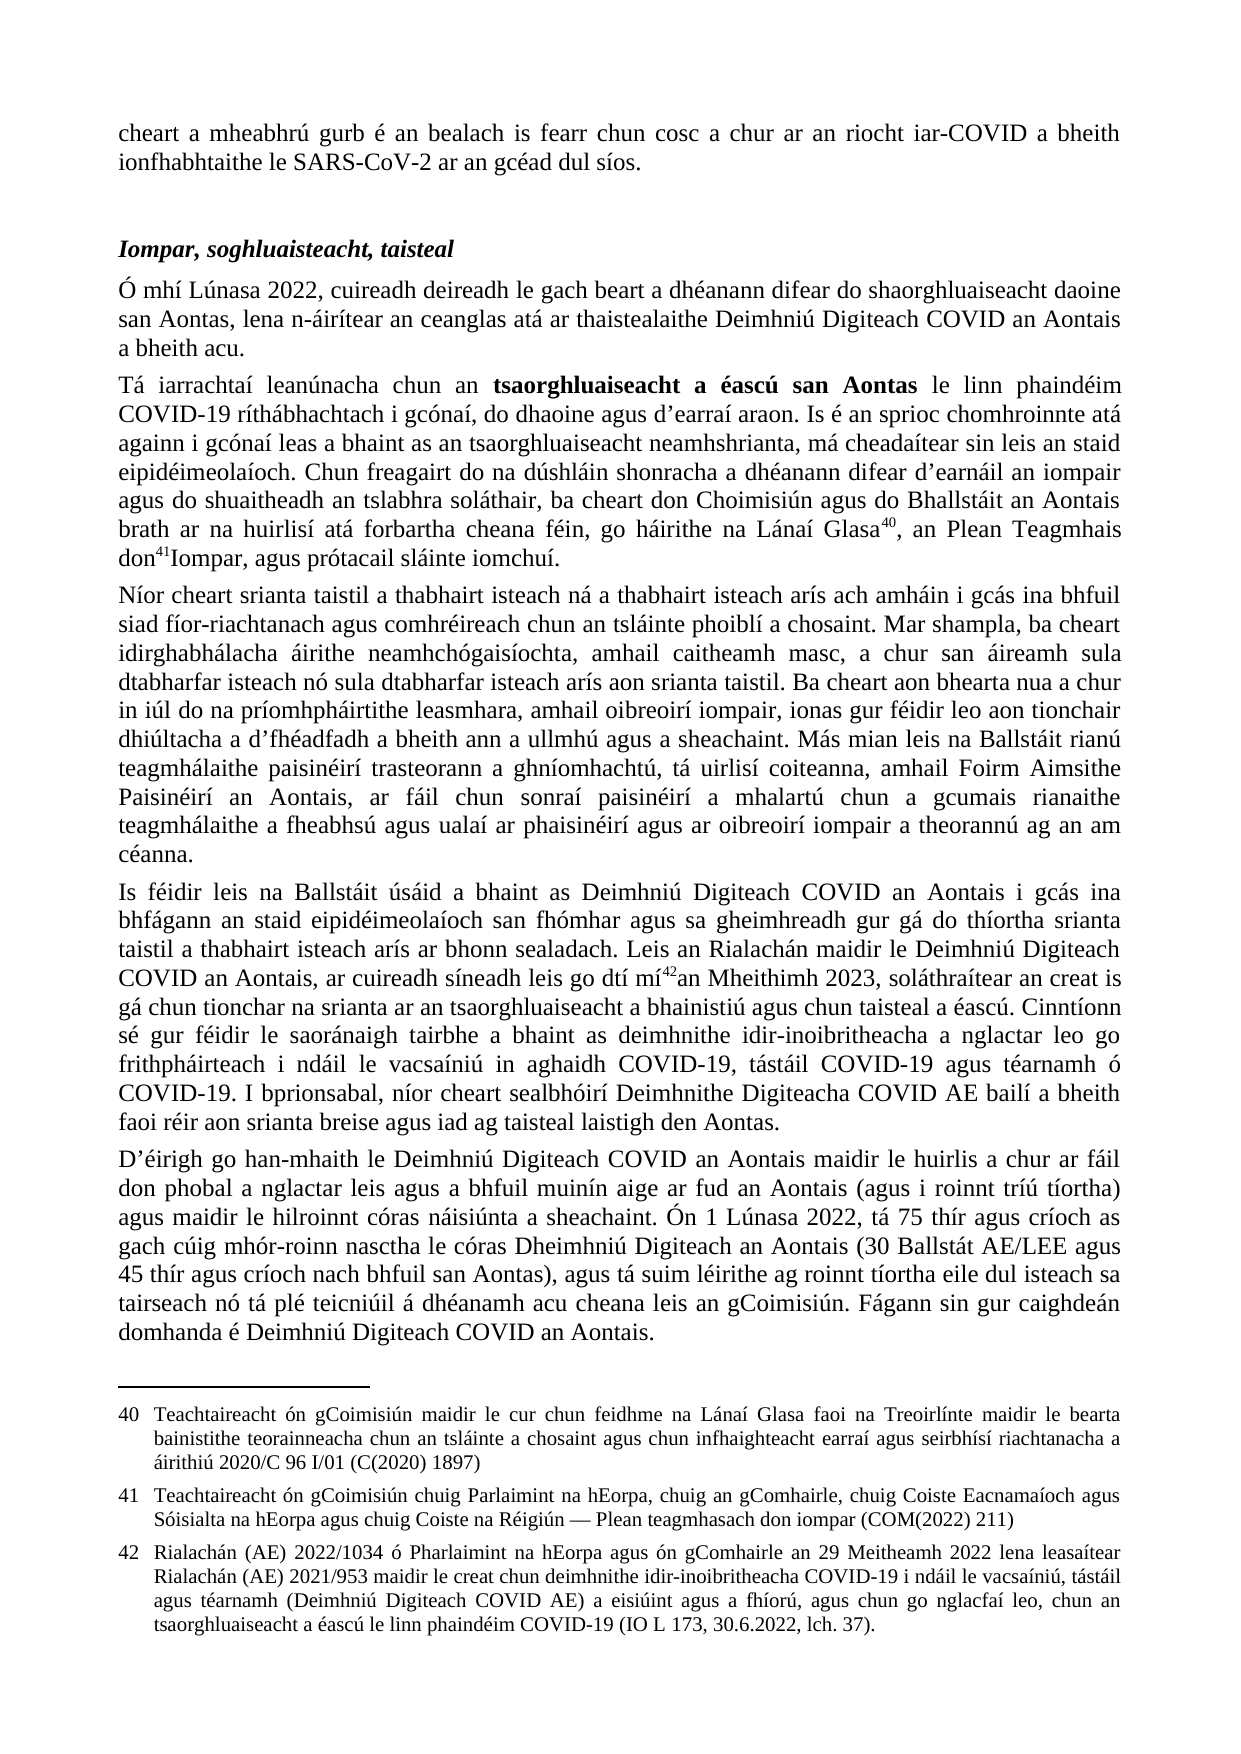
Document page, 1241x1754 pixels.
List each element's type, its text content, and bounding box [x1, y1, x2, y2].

text D’éirigh go han-mhaith le Deimhniú Digiteach COVID an Aontais maidir le huirlis a chur ar fáil don phobal a nglactar leis agus a bhfuil muinín aige ar fud an Aontais (agus i roinnt tríú tíortha) agus maidir le hilroinnt córas náisiúnta a sheachaint. Ón 1 Lúnasa 2022, tá 75 thír agus críoch as gach cúig mhór-roinn nasctha le córas Dheimhniú Digiteach an Aontais (30 Ballstát AE/LEE agus 45 thír agus críoch nach bhfuil san Aontas), agus tá suim léirithe ag roinnt tíortha eile dul isteach sa tairseach nó tá plé teicniúil á dhéanamh acu cheana leis an gCoimisiún. Fágann sin gur caighdeán domhanda é Deimhniú Digiteach COVID an Aontais. [118, 1144, 1122, 1346]
text Níor cheart srianta taistil a thabhairt isteach ná a thabhairt isteach arís ach amháin i gcás ina bhfuil siad fíor-riachtanach agus comhréireach chun an tsláinte phoiblí a chosaint. Mar shampla, ba cheart idirghabhálacha áirithe neamhchógaisíochta, amhail caitheamh masc, a chur san áireamh sula dtabharfar isteach nó sula dtabharfar isteach arís aon srianta taistil. Ba cheart aon bhearta nua a chur in iúl do na príomhpháirtithe leasmhara, amhail oibreoirí iompair, ionas gur féidir leo aon tionchair dhiúltacha a d’fhéadfadh a bheith ann a ullmhú agus a sheachaint. Más mian leis na Ballstáit rianú teagmhálaithe paisinéirí trasteorann a ghníomhachtú, tá uirlisí coiteanna, amhail Foirm Aimsithe Paisinéirí an Aontais, ar fáil chun sonraí paisinéirí a mhalartú chun a gcumais rianaithe teagmhálaithe a fheabhsú agus ualaí ar phaisinéirí agus ar oibreoirí iompair a theorannú ag an am céanna. [118, 581, 1122, 868]
text Tá iarrachtaí leanúnacha chun an tsaorghluaiseacht a éascú san Aontas le linn phaindéim COVID-19 ríthábhachtach i gcónaí, do dhaoine agus d’earraí araon. Is é an sprioc chomhroinnte atá againn i gcónaí leas a bhaint as an tsaorghluaiseacht neamhshrianta, má cheadaítear sin leis an staid eipidéimeolaíoch. Chun freagairt do na dúshláin shonracha a dhéanann difear d’earnáil an iompair agus do shuaitheadh an tslabhra soláthair, ba cheart don Choimisiún agus do Bhallstáit an Aontais brath ar na huirlisí atá forbartha cheana féin, go háirithe na Lánaí Glasa, an Plean Teagmhais donIompar, agus prótacail sláinte iomchuí. [118, 370, 1122, 572]
text Teachtaireacht ón gCoimisiún maidir le cur chun feidhme na Lánaí Glasa faoi na Treoirlínte maidir le bearta bainistithe teorainneacha chun an tsláinte a chosaint agus chun infhaighteacht earraí agus seirbhísí riachtanacha a áirithiú 2020/C 96 I/01 (C(2020) 1897) [118, 1402, 1122, 1474]
text Rialachán (AE) 2022/1034 ó Pharlaimint na hEorpa agus ón gComhairle an 29 Meitheamh 2022 lena leasaítear Rialachán (AE) 2021/953 maidir le creat chun deimhnithe idir-inoibritheacha COVID-19 i ndáil le vacsaíniú, tástáil agus téarnamh (Deimhniú Digiteach COVID AE) a eisiúint agus a fhíorú, agus chun go nglacfaí leo, chun an tsaorghluaiseacht a éascú le linn phaindéim COVID-19 (IO L 173, 30.6.2022, lch. 37). [118, 1539, 1122, 1636]
text cheart a mheabhrú gurb é an bealach is fearr chun cosc a chur ar an riocht iar-COVID a bheith ionfhabhtaithe le SARS-CoV-2 ar an gcéad dul síos. [118, 118, 1122, 176]
subtitle Iompar, soghluaisteacht, taisteal [118, 234, 1122, 263]
text Is féidir leis na Ballstáit úsáid a bhaint as Deimhniú Digiteach COVID an Aontais i gcás ina bhfágann an staid eipidéimeolaíoch san fhómhar agus sa gheimhreadh gur gá do thíortha srianta taistil a thabhairt isteach arís ar bhonn sealadach. Leis an Rialachán maidir le Deimhniú Digiteach COVID an Aontais, ar cuireadh síneadh leis go dtí mían Mheithimh 2023, soláthraítear an creat is gá chun tionchar na srianta ar an tsaorghluaiseacht a bhainistiú agus chun taisteal a éascú. Cinntíonn sé gur féidir le saoránaigh tairbhe a bhaint as deimhnithe idir-inoibritheacha a nglactar leo go frithpháirteach i ndáil le vacsaíniú in aghaidh COVID-19, tástáil COVID-19 agus téarnamh ó COVID-19. I bprionsabal, níor cheart sealbhóirí Deimhnithe Digiteacha COVID AE bailí a bheith faoi réir aon srianta breise agus iad ag taisteal laistigh den Aontas. [118, 877, 1122, 1136]
text Ó mhí Lúnasa 2022, cuireadh deireadh le gach beart a dhéanann difear do shaorghluaiseacht daoine san Aontas, lena n-áirítear an ceanglas atá ar thaistealaithe Deimhniú Digiteach COVID an Aontais a bheith acu. [118, 275, 1122, 362]
text Teachtaireacht ón gCoimisiún chuig Parlaimint na hEorpa, chuig an gComhairle, chuig Coiste Eacnamaíoch agus Sóisialta na hEorpa agus chuig Coiste na Réigiún — Plean teagmhasach don iompar (COM(2022) 211) [118, 1483, 1122, 1531]
